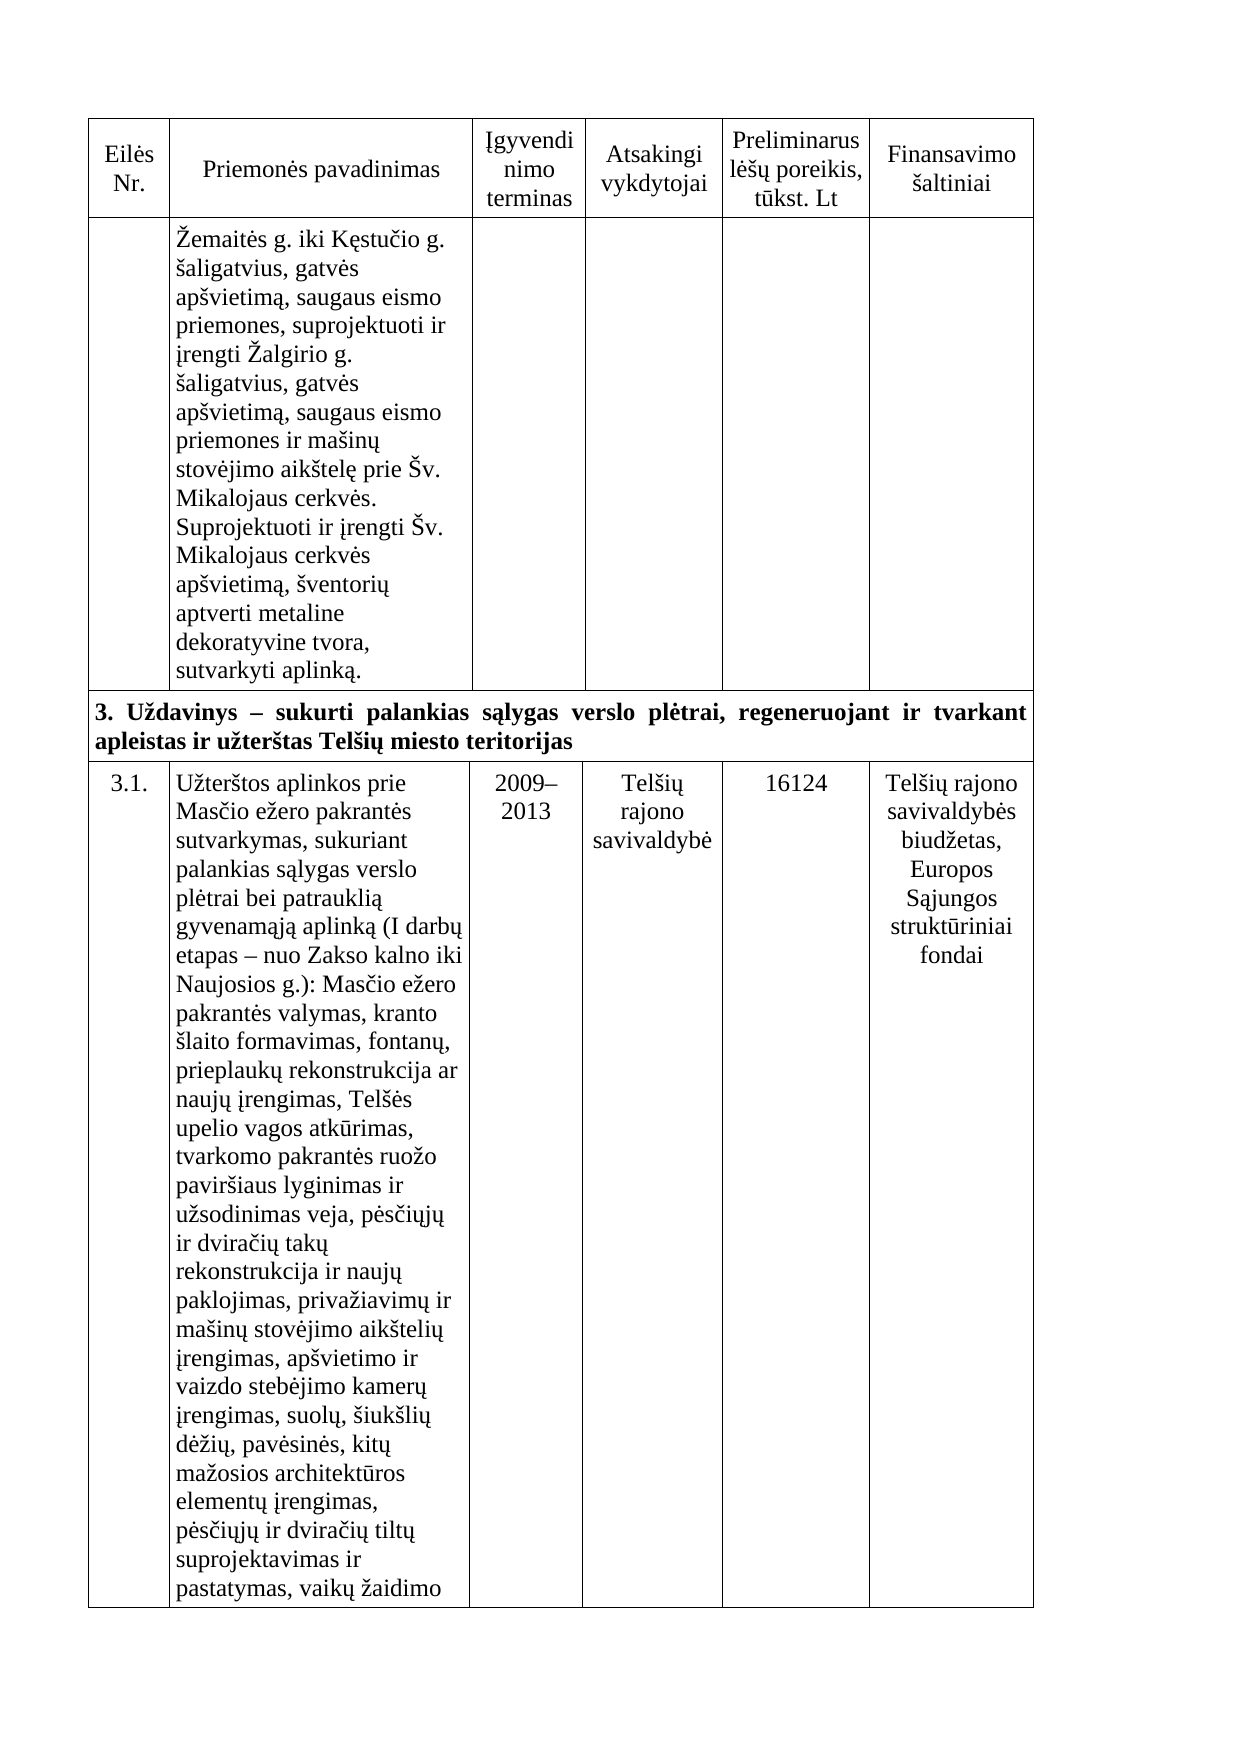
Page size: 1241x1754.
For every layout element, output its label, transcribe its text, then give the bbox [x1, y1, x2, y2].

table_header Įgyvendinimo terminas [473, 119, 585, 217]
table_header Eilės Nr. [89, 119, 169, 217]
table_cell [473, 218, 585, 690]
table_cell Telšių rajono savivaldybės biudžetas, Europos Sąjungos struktūriniai fondai [870, 762, 1033, 1607]
table_cell 3.1. [89, 762, 169, 1607]
table_cell Telšių rajono savivaldybė [583, 762, 722, 1607]
table_cell 16124 [723, 762, 869, 1607]
table_cell [89, 218, 169, 690]
table_cell [586, 218, 722, 690]
table_header Atsakingi vykdytojai [586, 119, 722, 217]
table_header Preliminarus lėšų poreikis, tūkst. Lt [723, 119, 869, 217]
table_header Priemonės pavadinimas [170, 119, 472, 217]
table_cell [870, 218, 1033, 690]
table_cell [723, 218, 869, 690]
table_cell Užterštos aplinkos prie Masčio ežero pakrantės sutvarkymas, sukuriant palankias sąlygas verslo plėtrai bei patrauklią gyvenamąją aplinką (I darbų etapas – nuo Zakso kalno iki Naujosios g.): Masčio ežero pakrantės valymas, kranto šlaito formavimas, fontanų, prieplaukų rekonstrukcija ar naujų įrengimas, Telšės upelio vagos atkūrimas, tvarkomo pakrantės ruožo paviršiaus lyginimas ir užsodinimas veja, pėsčiųjų ir dviračių takų rekonstrukcija ir naujų paklojimas, privažiavimų ir mašinų stovėjimo aikštelių įrengimas, apšvietimo ir vaizdo stebėjimo kamerų įrengimas, suolų, šiukšlių dėžių, pavėsinės, kitų mažosios architektūros elementų įrengimas, pėsčiųjų ir dviračių tiltų suprojektavimas ir pastatymas, vaikų žaidimo [170, 762, 469, 1607]
table_header Finansavimo šaltiniai [870, 119, 1033, 217]
table_cell Žemaitės g. iki Kęstučio g. šaligatvius, gatvės apšvietimą, saugaus eismo priemones, suprojektuoti ir įrengti Žalgirio g. šaligatvius, gatvės apšvietimą, saugaus eismo priemones ir mašinų stovėjimo aikštelę prie Šv. Mikalojaus cerkvės. Suprojektuoti ir įrengti Šv. Mikalojaus cerkvės apšvietimą, šventorių aptverti metaline dekoratyvine tvora, sutvarkyti aplinką. [170, 218, 472, 690]
table_cell 2009–2013 [470, 762, 582, 1607]
table_cell 3. Uždavinys – sukurti palankias sąlygas verslo plėtrai, regeneruojant ir tvarkant apleistas ir užterštas Telšių miesto teritorijas [89, 691, 1033, 761]
